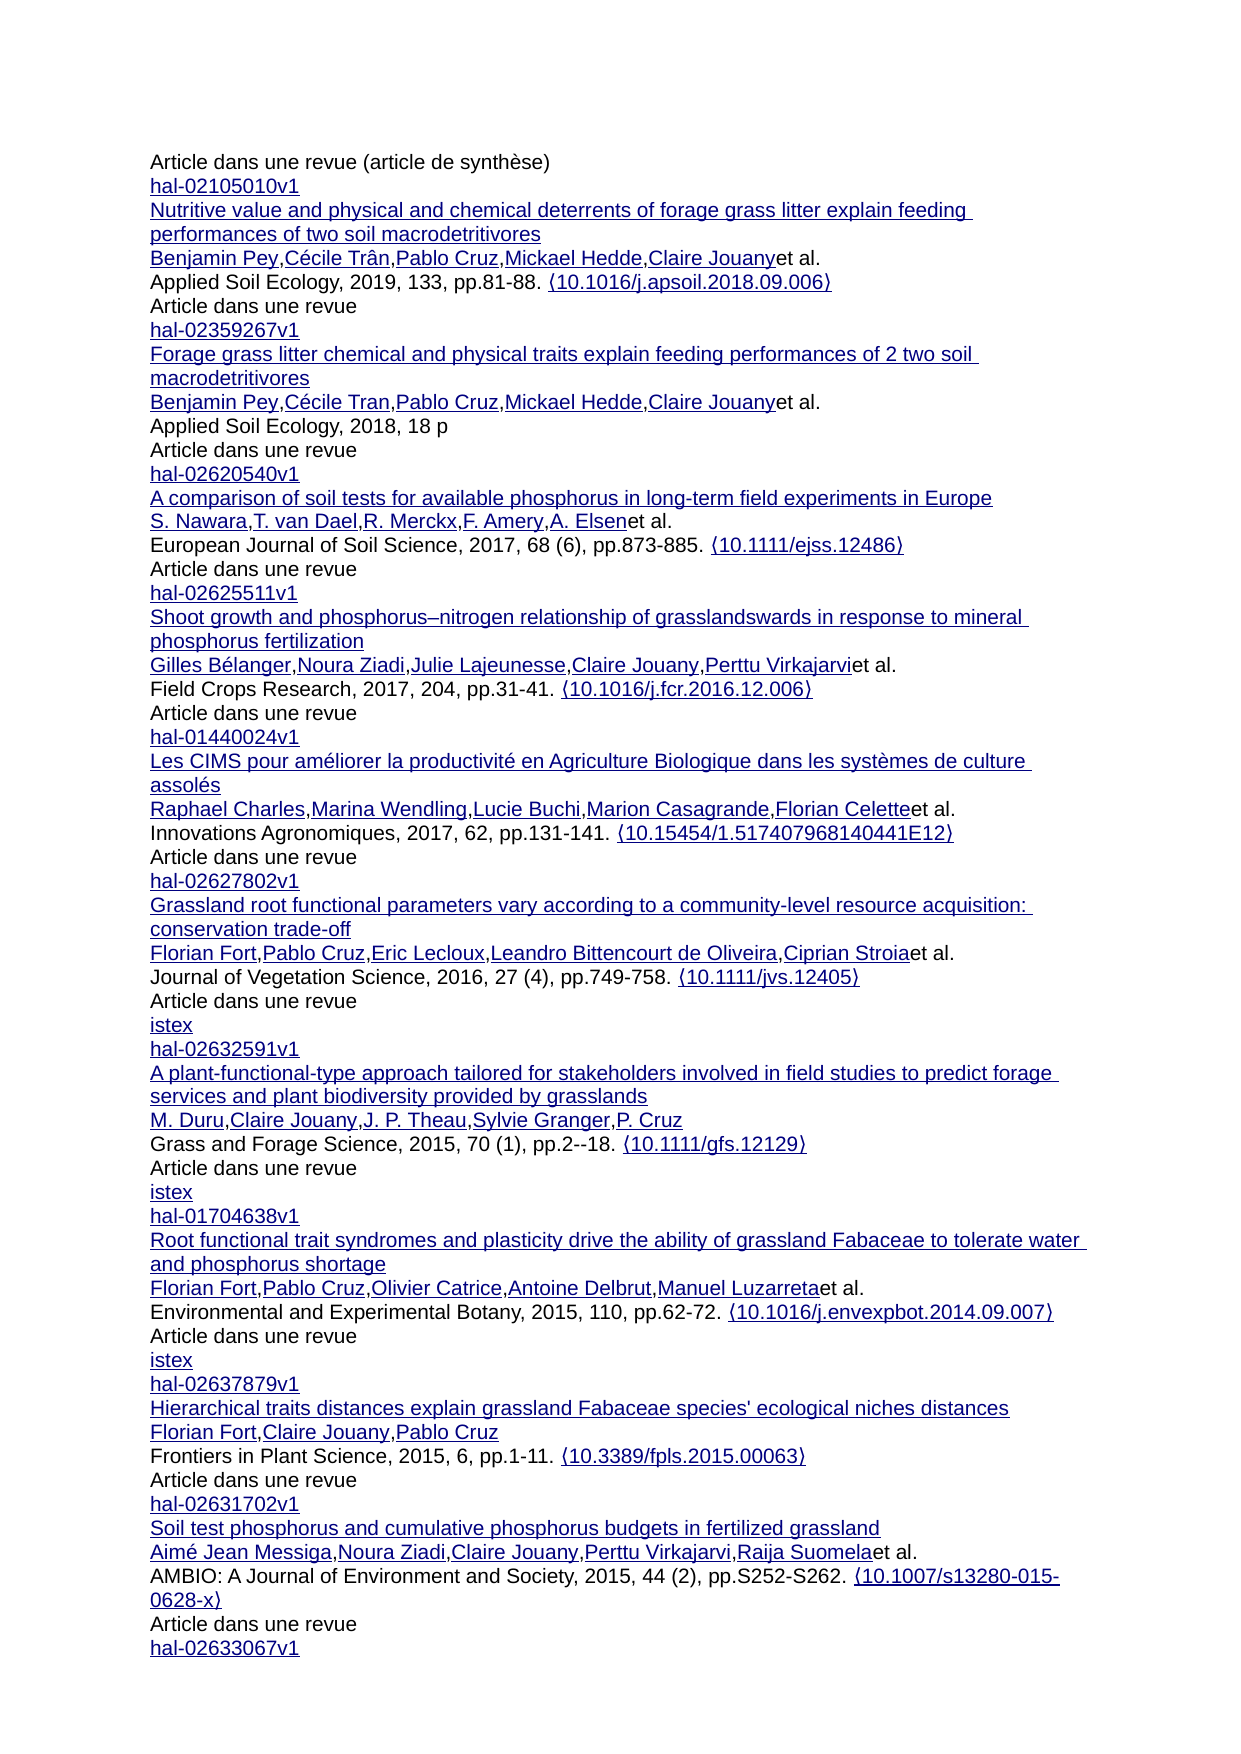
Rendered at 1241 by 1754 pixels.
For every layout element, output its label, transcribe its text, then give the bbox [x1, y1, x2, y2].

table_cell Hierarchical traits distances explain grassland Fabaceae species' ecological niches distances Florian Fort,Claire Jouany,Pablo Cruz Frontiers in Plant Science, 2015, 6, pp.1-11. ⟨10.3389/fpls.2015.00063⟩ Article dans une revue hal-02631702v1 [150, 1396, 1090, 1516]
table_cell Les CIMS pour améliorer la productivité en Agriculture Biologique dans les systèmes de culture assolés Raphael Charles,Marina Wendling,Lucie Buchi,Marion Casagrande,Florian Celetteet al. Innovations Agronomiques, 2017, 62, pp.131-141. ⟨10.15454/1.517407968140441E12⟩ Article dans une revue hal-02627802v1 [150, 749, 1090, 893]
table_cell Forage grass litter chemical and physical traits explain feeding performances of 2 two soil macrodetritivores Benjamin Pey,Cécile Tran,Pablo Cruz,Mickael Hedde,Claire Jouanyet al. Applied Soil Ecology, 2018, 18 p Article dans une revue hal-02620540v1 [150, 342, 1090, 485]
table_cell Shoot growth and phosphorus–nitrogen relationship of grasslandswards in response to mineral phosphorus fertilization Gilles Bélanger,Noura Ziadi,Julie Lajeunesse,Claire Jouany,Perttu Virkajarviet al. Field Crops Research, 2017, 204, pp.31-41. ⟨10.1016/j.fcr.2016.12.006⟩ Article dans une revue hal-01440024v1 [150, 605, 1090, 749]
table_cell Soil test phosphorus and cumulative phosphorus budgets in fertilized grassland Aimé Jean Messiga,Noura Ziadi,Claire Jouany,Perttu Virkajarvi,Raija Suomelaet al. AMBIO: A Journal of Environment and Society, 2015, 44 (2), pp.S252-S262. ⟨10.1007/s13280-015-0628-x⟩ Article dans une revue hal-02633067v1 [150, 1516, 1090, 1659]
table_cell A plant-functional-type approach tailored for stakeholders involved in field studies to predict forage services and plant biodiversity provided by grasslands M. Duru,Claire Jouany,J. P. Theau,Sylvie Granger,P. Cruz Grass and Forage Science, 2015, 70 (1), pp.2--18. ⟨10.1111/gfs.12129⟩ Article dans une revue istex hal-01704638v1 [150, 1060, 1090, 1228]
table_cell A comparison of soil tests for available phosphorus in long-term field experiments in Europe S. Nawara,T. van Dael,R. Merckx,F. Amery,A. Elsenet al. European Journal of Soil Science, 2017, 68 (6), pp.873-885. ⟨10.1111/ejss.12486⟩ Article dans une revue hal-02625511v1 [150, 485, 1090, 605]
table_cell Root functional trait syndromes and plasticity drive the ability of grassland Fabaceae to tolerate water and phosphorus shortage Florian Fort,Pablo Cruz,Olivier Catrice,Antoine Delbrut,Manuel Luzarretaet al. Environmental and Experimental Botany, 2015, 110, pp.62-72. ⟨10.1016/j.envexpbot.2014.09.007⟩ Article dans une revue istex hal-02637879v1 [150, 1228, 1090, 1396]
table_cell Nutritive value and physical and chemical deterrents of forage grass litter explain feeding performances of two soil macrodetritivores Benjamin Pey,Cécile Trân,Pablo Cruz,Mickael Hedde,Claire Jouanyet al. Applied Soil Ecology, 2019, 133, pp.81-88. ⟨10.1016/j.apsoil.2018.09.006⟩ Article dans une revue hal-02359267v1 [150, 198, 1090, 342]
table_cell Article dans une revue (article de synthèse) hal-02105010v1 [150, 150, 1090, 198]
table_cell Grassland root functional parameters vary according to a community-level resource acquisition: conservation trade-off Florian Fort,Pablo Cruz,Eric Lecloux,Leandro Bittencourt de Oliveira,Ciprian Stroiaet al. Journal of Vegetation Science, 2016, 27 (4), pp.749-758. ⟨10.1111/jvs.12405⟩ Article dans une revue istex hal-02632591v1 [150, 893, 1090, 1060]
